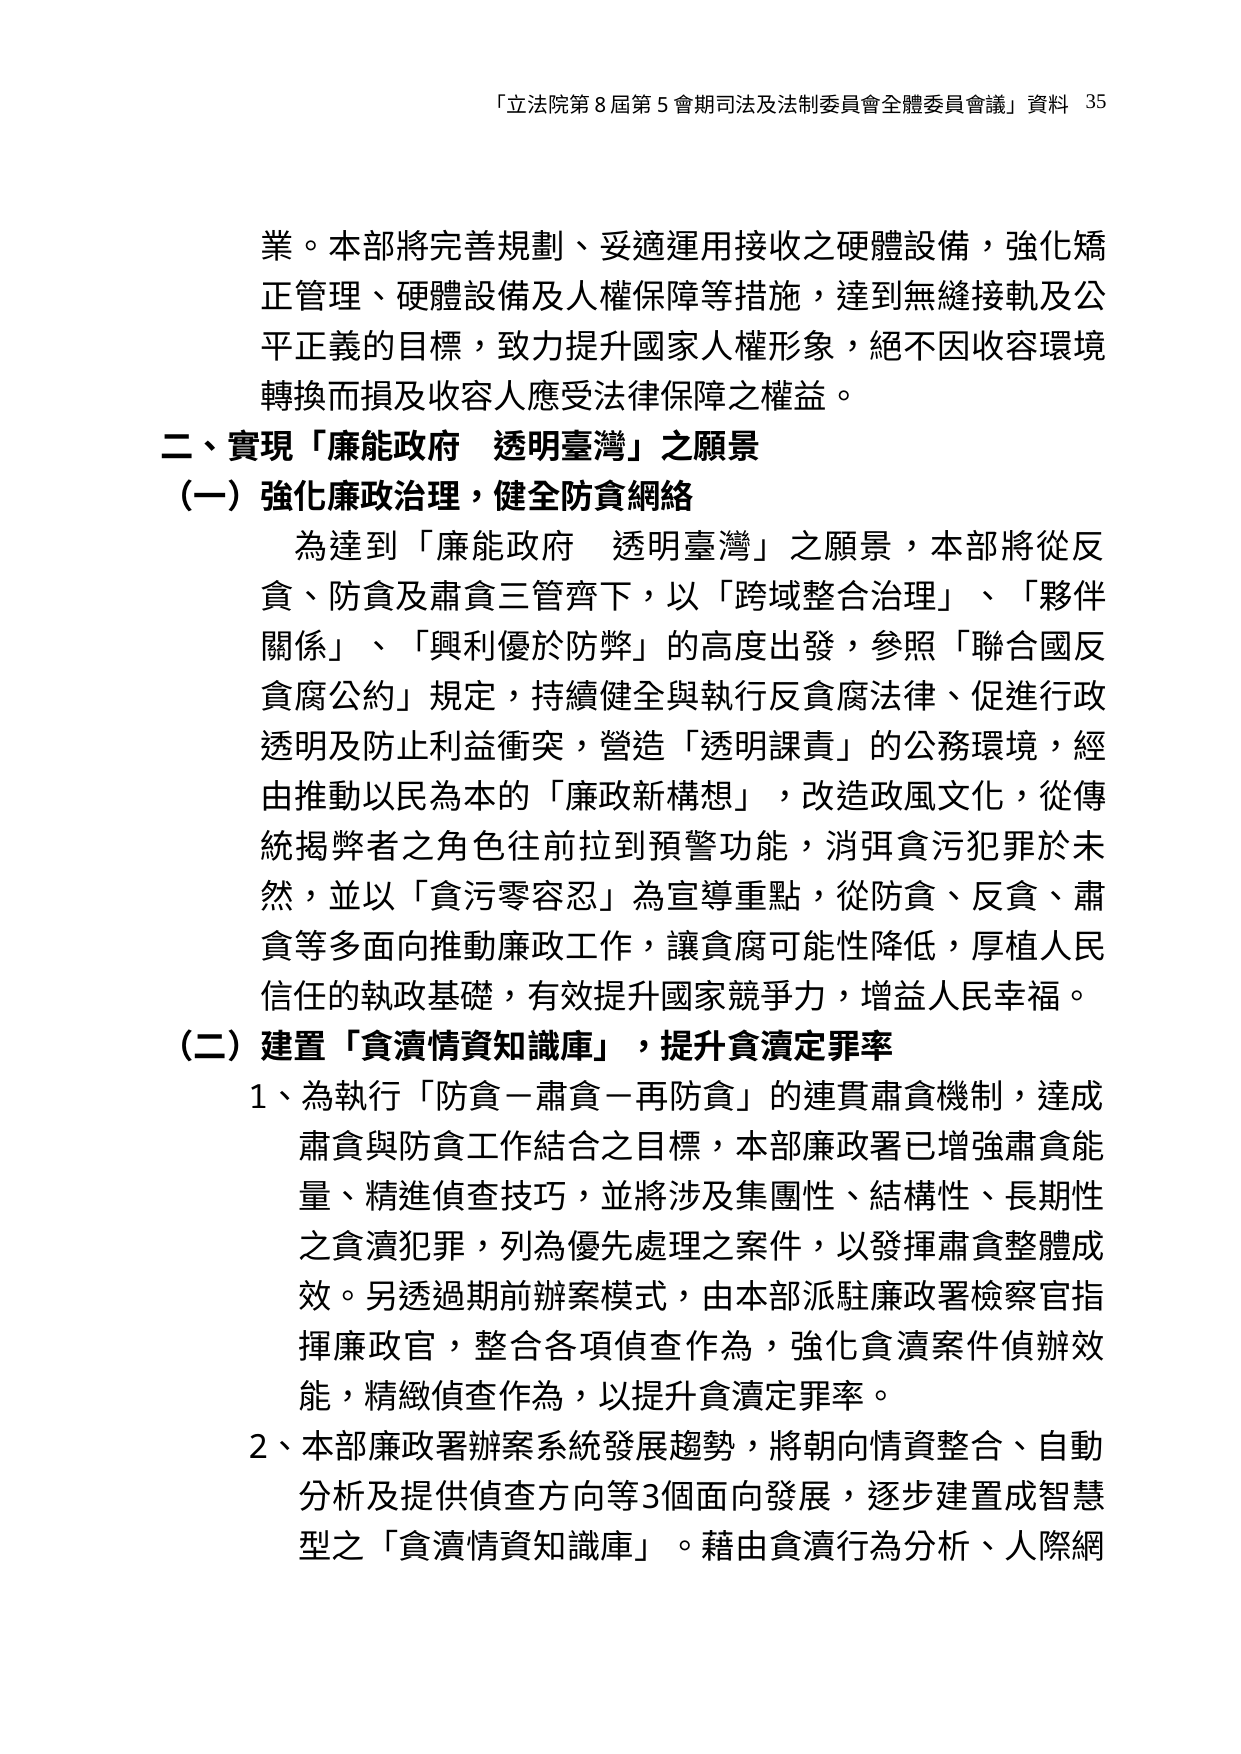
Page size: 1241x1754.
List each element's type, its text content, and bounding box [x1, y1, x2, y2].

text （一）強化廉政治理，健全防貪網絡 [160, 469, 1106, 519]
text 1、為執行「防貪－肅貪－再防貪」的連貫肅貪機制，達成肅貪與防貪工作結合之目標，本部廉政署已增強肅貪能量、精進偵查技巧，並將涉及集團性、結構性、長期性之貪瀆犯罪，列為優先處理之案件，以發揮肅貪整體成效。另透過期前辦案模式，由本部派駐廉政署檢察官指揮廉政官，整合各項偵查作為，強化貪瀆案件偵辦效能，精緻偵查作為，以提升貪瀆定罪率。 [248, 1069, 1106, 1419]
text 業。本部將完善規劃、妥適運用接收之硬體設備，強化矯正管理、硬體設備及人權保障等措施，達到無縫接軌及公平正義的目標，致力提升國家人權形象，絕不因收容環境轉換而損及收容人應受法律保障之權益。 [160, 219, 1106, 419]
text 為達到「廉能政府 透明臺灣」之願景，本部將從反貪、防貪及肅貪三管齊下，以「跨域整合治理」、「夥伴關係」、「興利優於防弊」的高度出發，參照「聯合國反貪腐公約」規定，持續健全與執行反貪腐法律、促進行政透明及防止利益衝突，營造「透明課責」的公務環境，經由推動以民為本的「廉政新構想」，改造政風文化，從傳統揭弊者之角色往前拉到預警功能，消弭貪污犯罪於未然，並以「貪污零容忍」為宣導重點，從防貪、反貪、肅貪等多面向推動廉政工作，讓貪腐可能性降低，厚植人民信任的執政基礎，有效提升國家競爭力，增益人民幸福。 [160, 519, 1106, 1019]
text 2、本部廉政署辦案系統發展趨勢，將朝向情資整合、自動分析及提供偵查方向等3個面向發展，逐步建置成智慧型之「貪瀆情資知識庫」。藉由貪瀆行為分析、人際網 [248, 1419, 1106, 1569]
text 二、實現「廉能政府 透明臺灣」之願景 [160, 419, 1106, 469]
text （二）建置「貪瀆情資知識庫」，提升貪瀆定罪率 [160, 1019, 1106, 1069]
